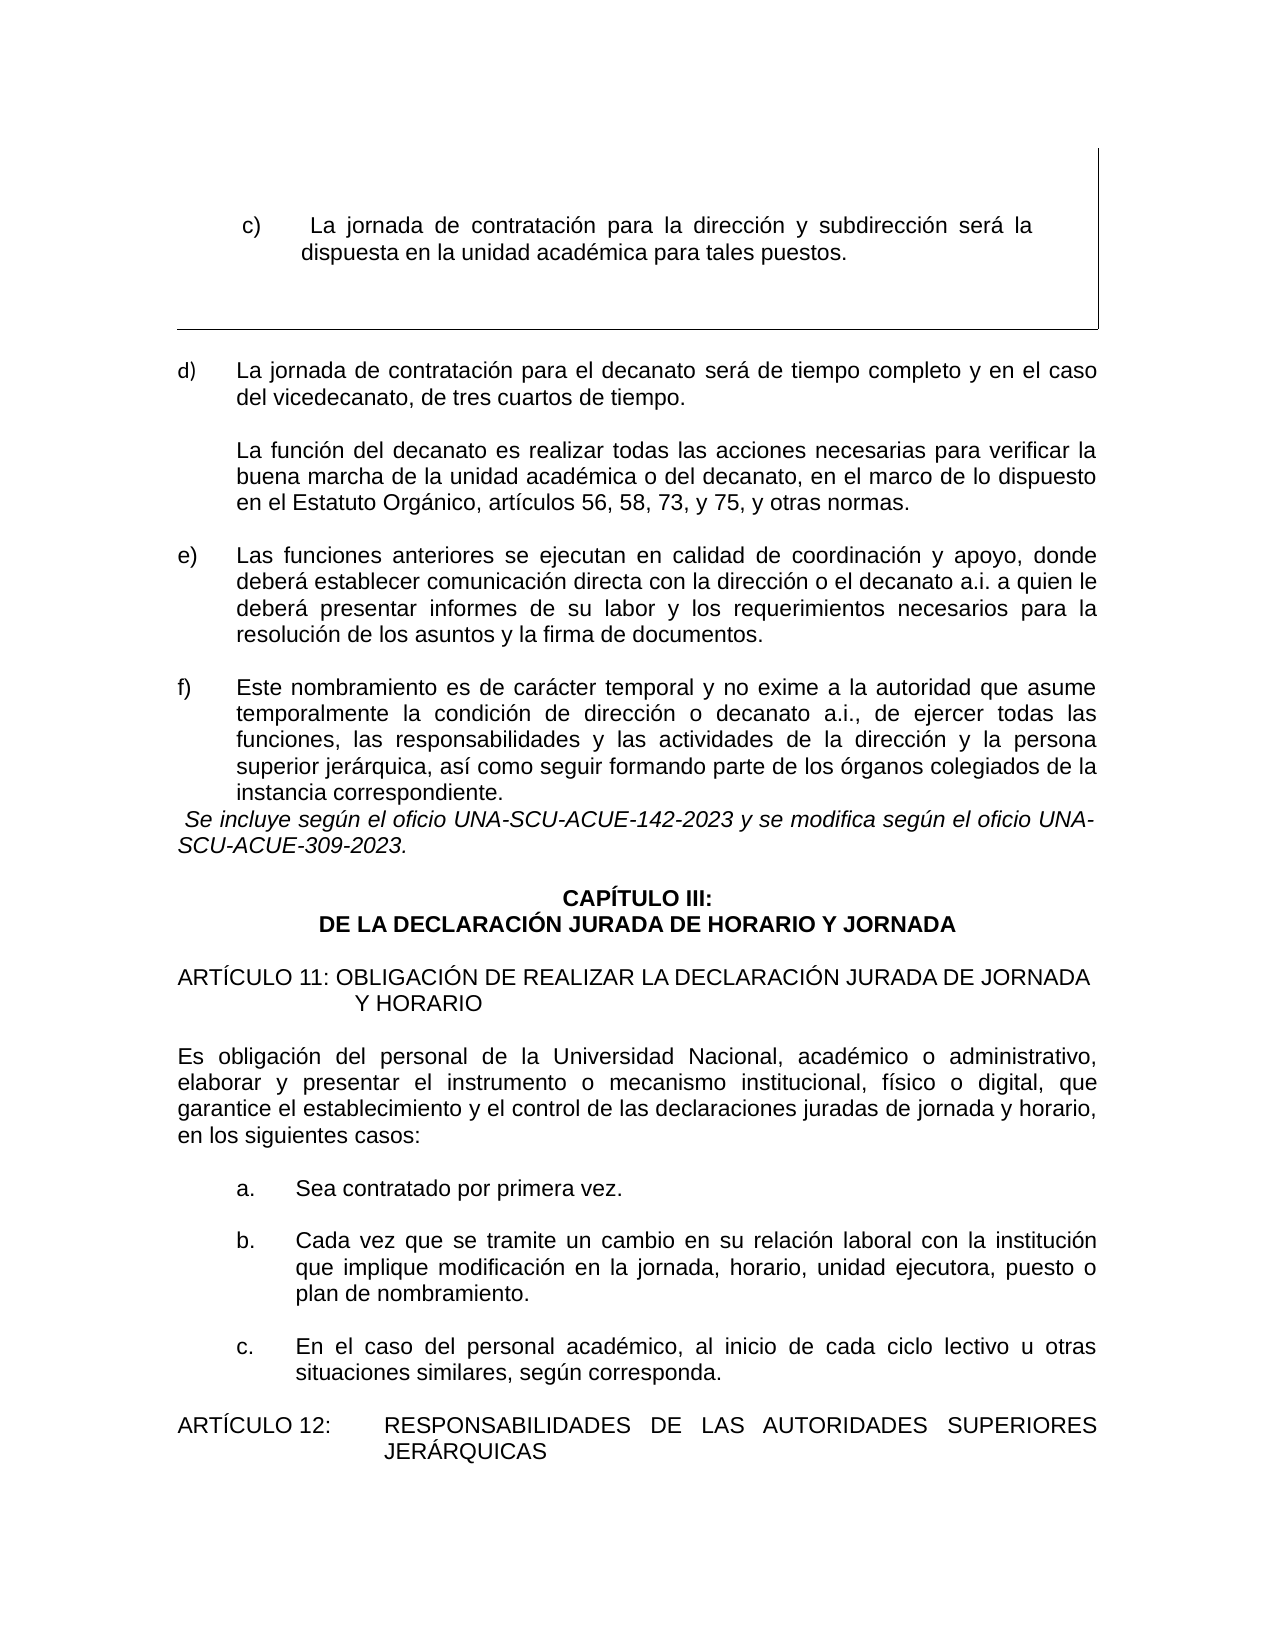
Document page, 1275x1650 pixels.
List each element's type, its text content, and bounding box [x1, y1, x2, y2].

text Es obligación del personal de la Universidad Nacional, académico o administrativo, elaborar y presentar el instrumento o mecanismo institucional, físico o digital, que garantice el establecimiento y el control de las declaraciones juradas de jornada y horario, en los siguientes casos: [177, 1043, 1098, 1148]
text CAPÍTULO III: [177, 884, 1098, 911]
text DE LA DECLARACIÓN JURADA DE HORARIO Y JORNADA [177, 911, 1098, 937]
text ARTÍCULO 11: OBLIGACIÓN DE REALIZAR LA DECLARACIÓN JURADA DE JORNADA Y HORARIO [177, 964, 1098, 1016]
list La jornada de contratación para la dirección y subdirección será la dispuesta en la unidad académica para tales puestos. [177, 148, 1098, 329]
list Cada vez que se tramite un cambio en su relación laboral con la institución que implique modificación en la jornada, horario, unidad ejecutora, puesto o plan de nombramiento. [236, 1227, 1098, 1306]
list En el caso del personal académico, al inicio de cada ciclo lectivo u otras situaciones similares, según corresponda. [236, 1333, 1098, 1385]
text ARTÍCULO 12: RESPONSABILIDADES DE LAS AUTORIDADES SUPERIORES JERÁRQUICAS [177, 1412, 1098, 1464]
list Las funciones anteriores se ejecutan en calidad de coordinación y apoyo, donde deberá establecer comunicación directa con la dirección o el decanato a.i. a quien le deberá presentar informes de su labor y los requerimientos necesarios para la resolución de los asuntos y la firma de documentos. [177, 542, 1098, 647]
list Este nombramiento es de carácter temporal y no exime a la autoridad que asume temporalmente la condición de dirección o decanato a.i., de ejercer todas las funciones, las responsabilidades y las actividades de la dirección y la persona superior jerárquica, así como seguir formando parte de los órganos colegiados de la instancia correspondiente. [177, 674, 1098, 806]
text La función del decanato es realizar todas las acciones necesarias para verificar la buena marcha de la unidad académica o del decanato, en el marco de lo dispuesto en el Estatuto Orgánico, artículos 56, 58, 73, y 75, y otras normas. [236, 437, 1098, 516]
text Se incluye según el oficio UNA-SCU-ACUE-142-2023 y se modifica según el oficio UNA-SCU-ACUE-309-2023. [177, 806, 1098, 858]
list La jornada de contratación para el decanato será de tiempo completo y en el caso del vicedecanato, de tres cuartos de tiempo. [177, 356, 1098, 410]
list Sea contratado por primera vez. [236, 1174, 1098, 1201]
